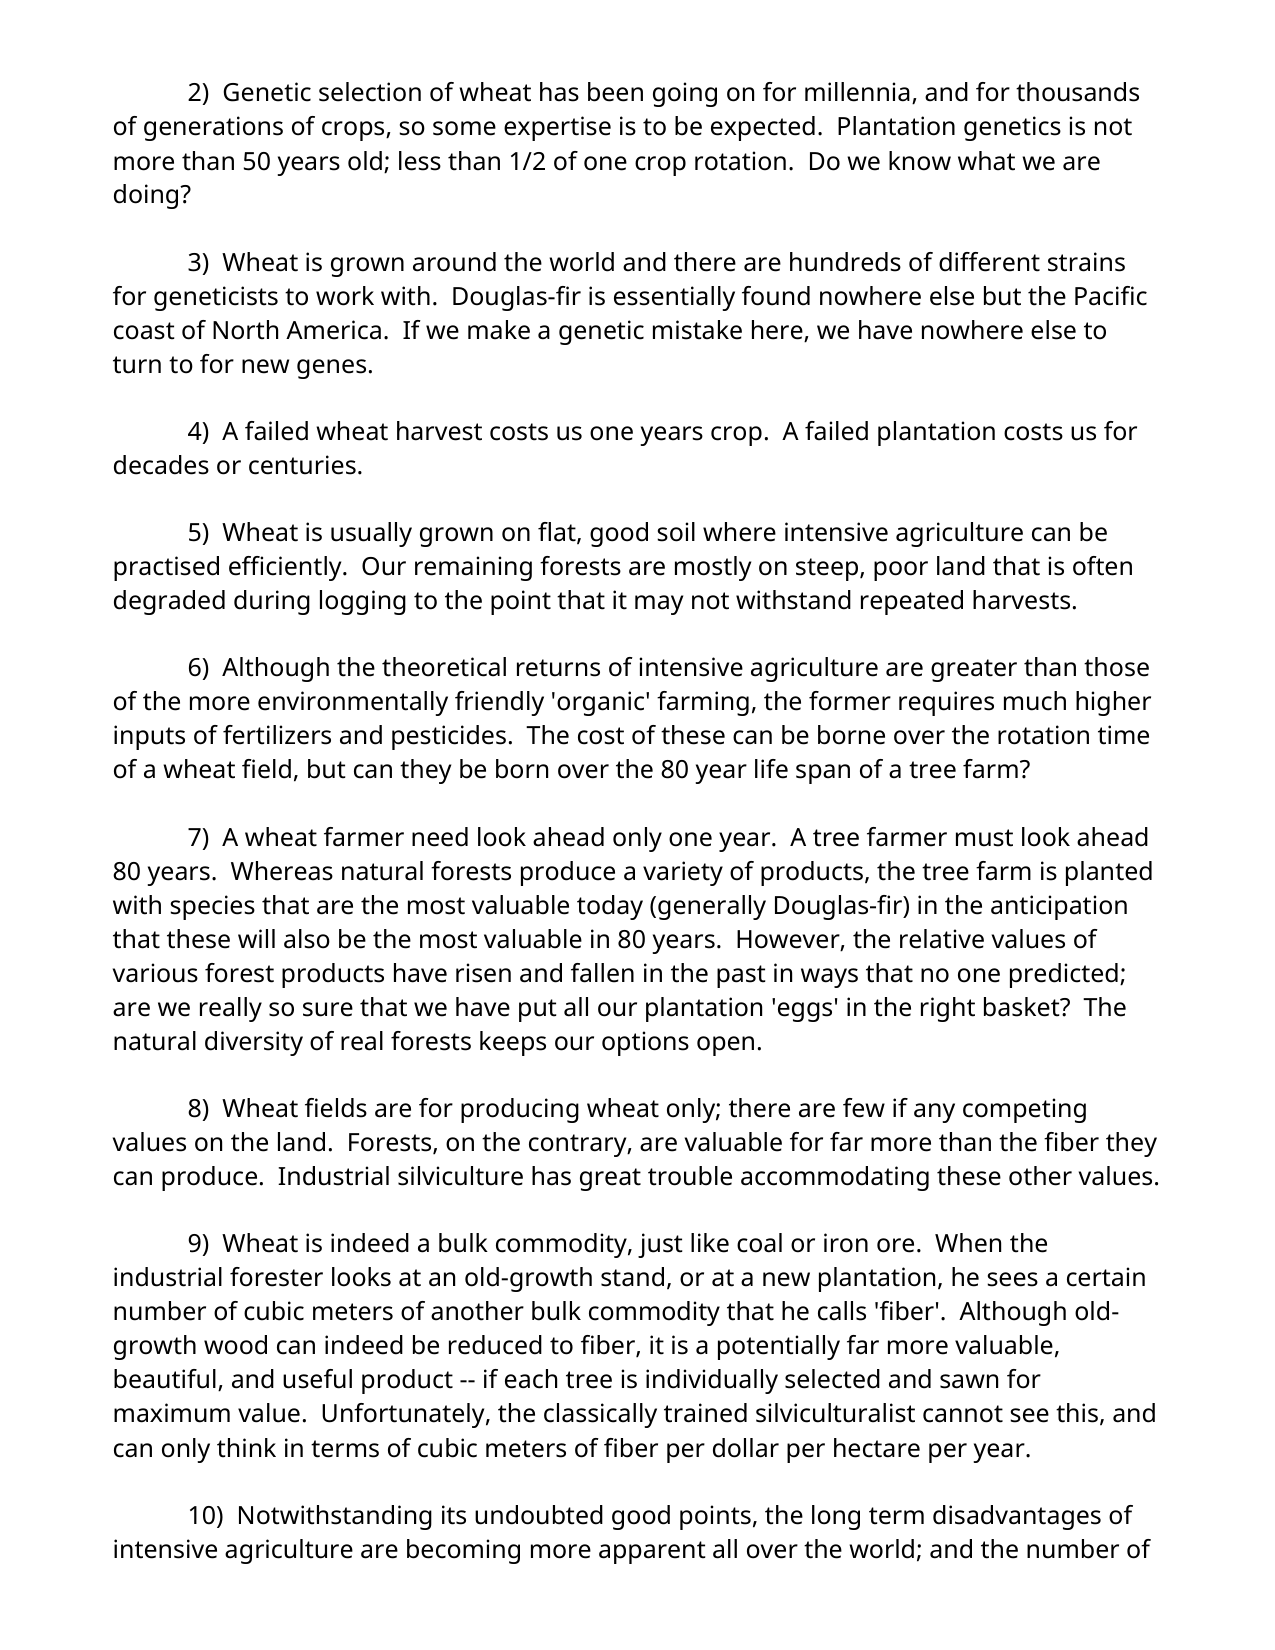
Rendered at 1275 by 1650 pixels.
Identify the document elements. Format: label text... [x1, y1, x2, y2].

text 4) A failed wheat harvest costs us one years crop. A failed plantation costs us for decades or centuries. [112, 413, 1162, 482]
text 6) Although the theoretical returns of intensive agriculture are greater than those of the more environmentally friendly 'organic' farming, the former requires much higher inputs of fertilizers and pesticides. The cost of these can be borne over the rotation time of a wheat field, but can they be born over the 80 year life span of a tree farm? [112, 650, 1162, 786]
text 8) Wheat fields are for producing wheat only; there are few if any competing values on the land. Forests, on the contrary, are valuable for far more than the fiber they can produce. Industrial silviculture has great trouble accommodating these other values. [112, 1091, 1162, 1193]
text 7) A wheat farmer need look ahead only one year. A tree farmer must look ahead 80 years. Whereas natural forests produce a variety of products, the tree farm is planted with species that are the most valuable today (generally Douglas-fir) in the anticipation that these will also be the most valuable in 80 years. However, the relative values of various forest products have risen and fallen in the past in ways that no one predicted; are we really so sure that we have put all our plantation 'eggs' in the right basket? The natural diversity of real forests keeps our options open. [112, 819, 1162, 1058]
text 9) Wheat is indeed a bulk commodity, just like coal or iron ore. When the industrial forester looks at an old-growth stand, or at a new plantation, he sees a certain number of cubic meters of another bulk commodity that he calls 'fiber'. Although old-growth wood can indeed be reduced to fiber, it is a potentially far more valuable, beautiful, and useful product -- if each tree is individually selected and sawn for maximum value. Unfortunately, the classically trained silviculturalist cannot see this, and can only think in terms of cubic meters of fiber per dollar per hectare per year. [112, 1226, 1162, 1464]
text 5) Wheat is usually grown on flat, good soil where intensive agriculture can be practised efficiently. Our remaining forests are mostly on steep, poor land that is often degraded during logging to the point that it may not withstand repeated harvests. [112, 515, 1162, 617]
text 3) Wheat is grown around the world and there are hundreds of different strains for geneticists to work with. Douglas-fir is essentially found nowhere else but the Pacific coast of North America. If we make a genetic mistake here, we have nowhere else to turn to for new genes. [112, 244, 1162, 381]
text 10) Notwithstanding its undoubted good points, the long term disadvantages of intensive agriculture are becoming more apparent all over the world; and the number of [112, 1497, 1162, 1565]
text 2) Genetic selection of wheat has been going on for millennia, and for thousands of generations of crops, so some expertise is to be expected. Plantation genetics is not more than 50 years old; less than 1/2 of one crop rotation. Do we know what we are doing? [112, 75, 1162, 211]
